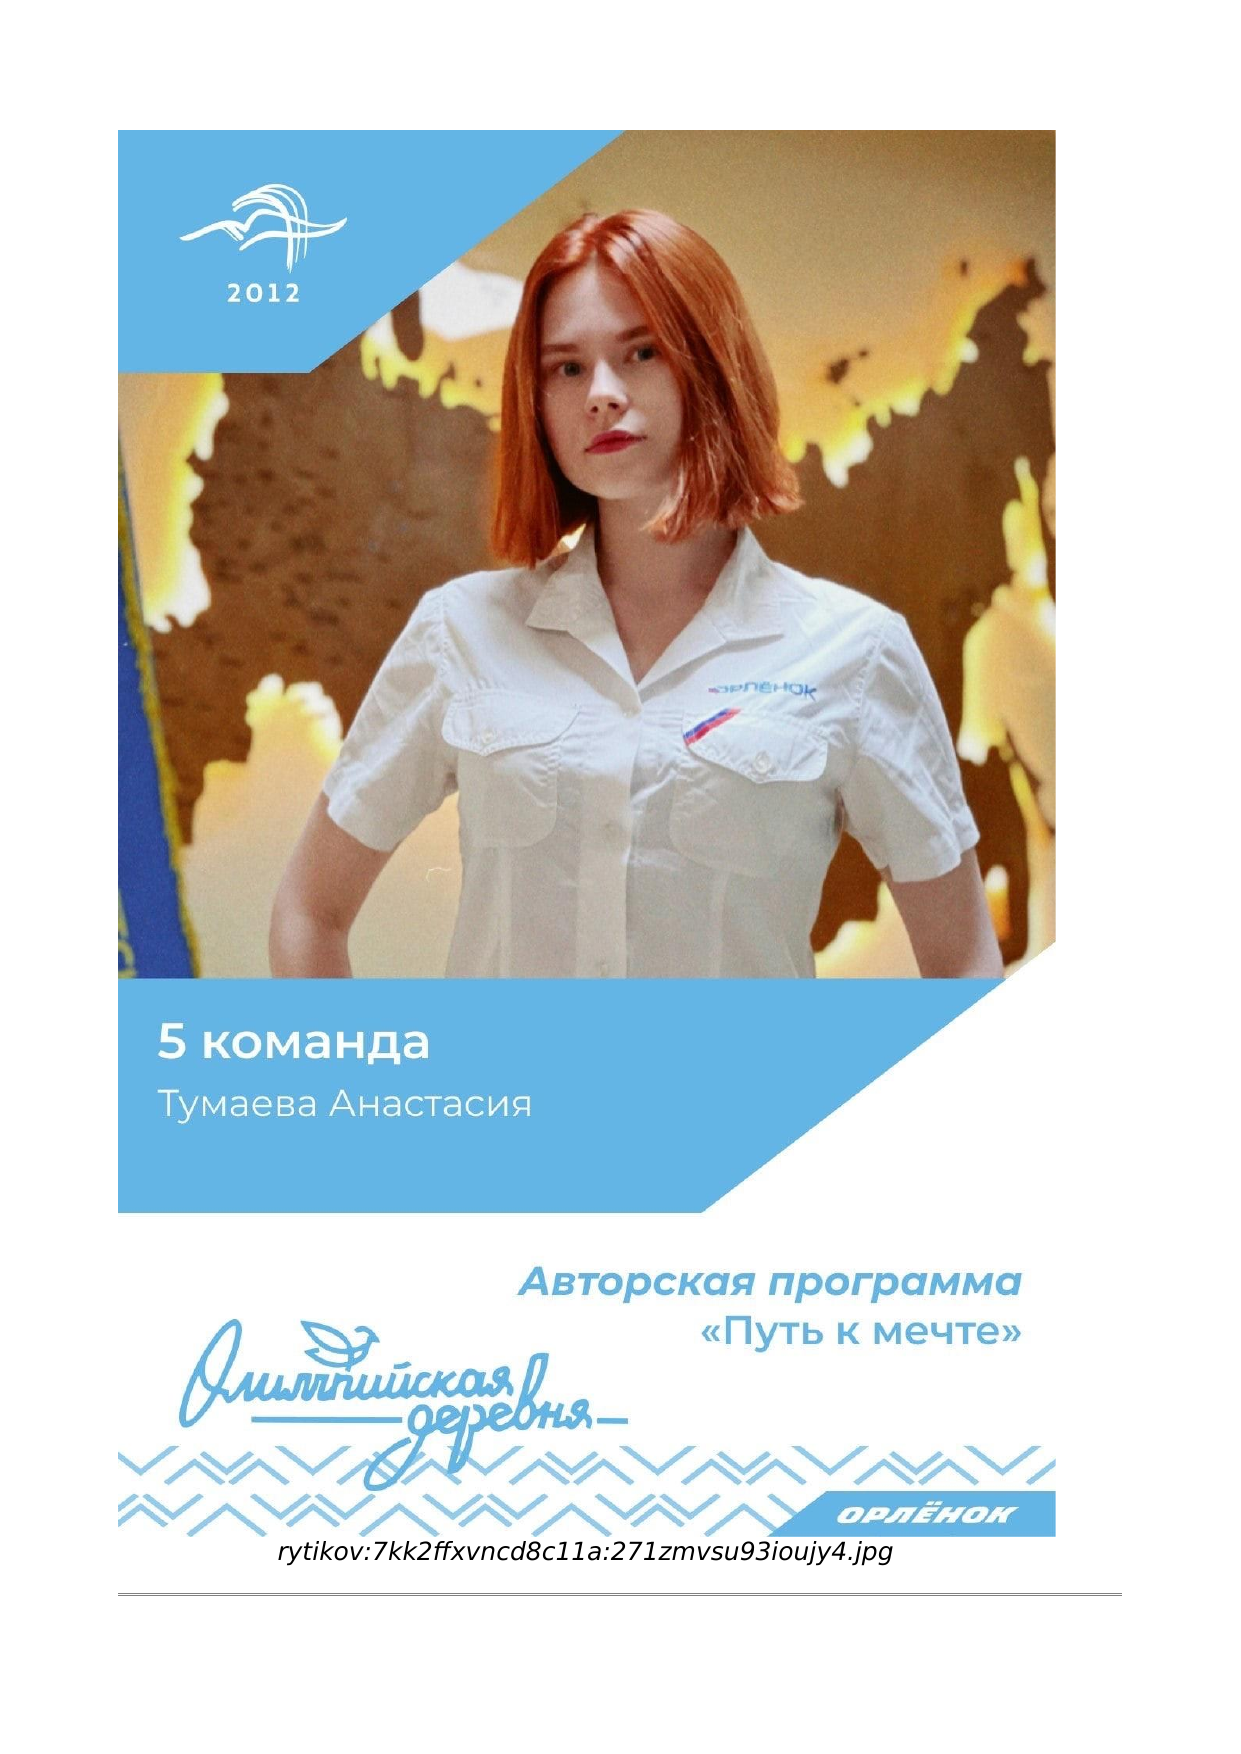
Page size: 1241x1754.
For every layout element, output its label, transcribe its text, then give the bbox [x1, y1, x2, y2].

picture [118, 130, 1056, 1537]
text rytikov:7kk2ffxvncd8c11a:271zmvsu93ioujy4.jpg [118, 1537, 1056, 1566]
